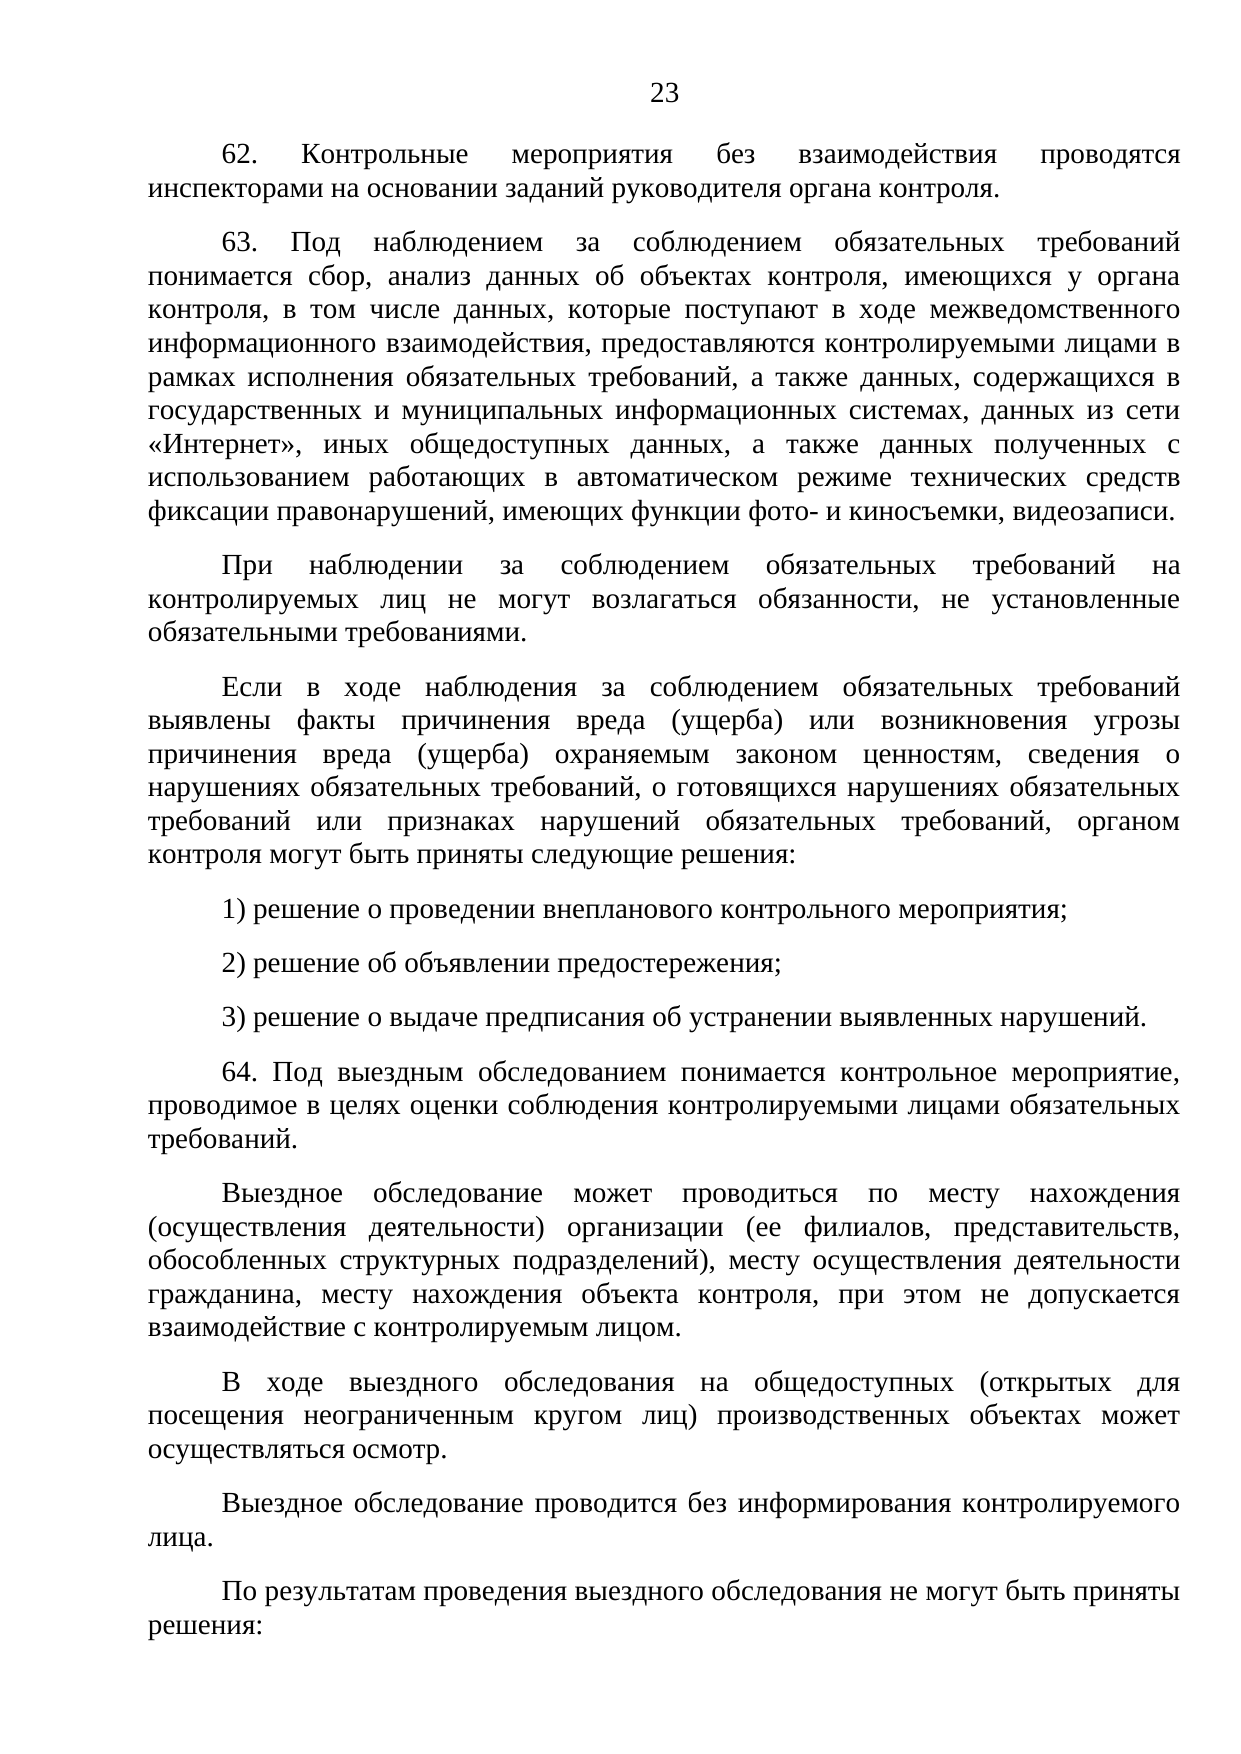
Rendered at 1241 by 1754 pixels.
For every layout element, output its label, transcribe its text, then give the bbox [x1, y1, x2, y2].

text Если в ходе наблюдения за соблюдением обязательных требований выявлены факты причинения вреда (ущерба) или возникновения угрозы причинения вреда (ущерба) охраняемым законом ценностям, сведения о нарушениях обязательных требований, о готовящихся нарушениях обязательных требований или признаках нарушений обязательных требований, органом контроля могут быть приняты следующие решения: [148, 669, 1181, 870]
text 64. Под выездным обследованием понимается контрольное мероприятие, проводимое в целях оценки соблюдения контролируемыми лицами обязательных требований. [148, 1054, 1181, 1154]
text При наблюдении за соблюдением обязательных требований на контролируемых лиц не могут возлагаться обязанности, не установленные обязательными требованиями. [148, 547, 1181, 648]
text 2) решение об объявлении предостережения; [148, 945, 1181, 979]
text Выездное обследование проводится без информирования контролируемого лица. [148, 1485, 1181, 1552]
text По результатам проведения выездного обследования не могут быть приняты решения: [148, 1573, 1181, 1640]
text В ходе выездного обследования на общедоступных (открытых для посещения неограниченным кругом лиц) производственных объектах может осуществляться осмотр. [148, 1364, 1181, 1464]
text 3) решение о выдаче предписания об устранении выявленных нарушений. [148, 999, 1181, 1033]
text Выездное обследование может проводиться по месту нахождения (осуществления деятельности) организации (ее филиалов, представительств, обособленных структурных подразделений), месту осуществления деятельности гражданина, месту нахождения объекта контроля, при этом не допускается взаимодействие с контролируемым лицом. [148, 1175, 1181, 1343]
text 62. Контрольные мероприятия без взаимодействия проводятся инспекторами на основании заданий руководителя органа контроля. [148, 137, 1181, 204]
text 1) решение о проведении внепланового контрольного мероприятия; [148, 891, 1181, 924]
text 63. Под наблюдением за соблюдением обязательных требований понимается сбор, анализ данных об объектах контроля, имеющихся у органа контроля, в том числе данных, которые поступают в ходе межведомственного информационного взаимодействия, предоставляются контролируемыми лицами в рамках исполнения обязательных требований, а также данных, содержащихся в государственных и муниципальных информационных системах, данных из сети «Интернет», иных общедоступных данных, а также данных полученных с использованием работающих в автоматическом режиме технических средств фиксации правонарушений, имеющих функции фото- и киносъемки, видеозаписи. [148, 224, 1181, 526]
